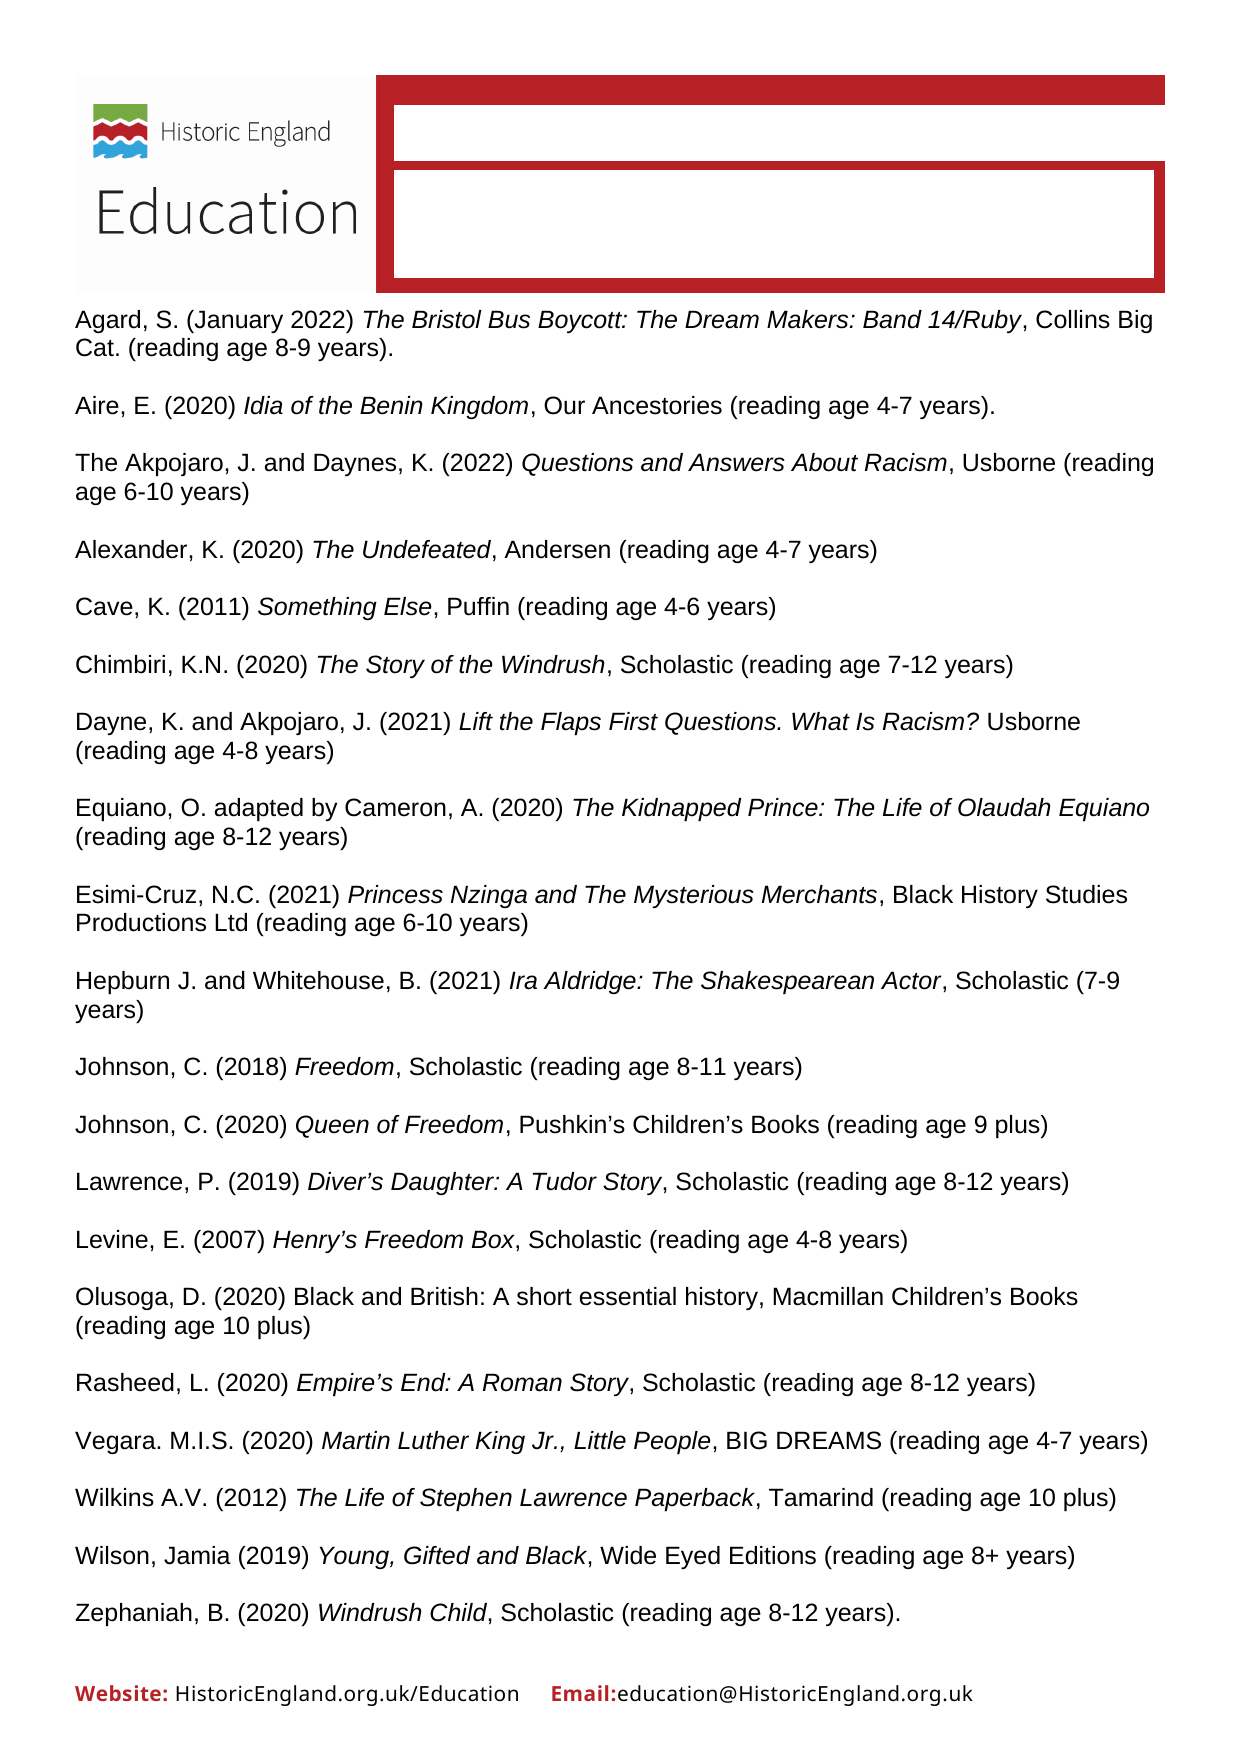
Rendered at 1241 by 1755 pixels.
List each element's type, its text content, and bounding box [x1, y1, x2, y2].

text The Akpojaro, J. and Daynes, K. (2022) Questions and Answers About Racism, Usborne (reading age 6-10 years) [75, 448, 1165, 506]
text Equiano, O. adapted by Cameron, A. (2020) The Kidnapped Prince: The Life of Olaudah Equiano (reading age 8-12 years) [75, 793, 1165, 851]
text Esimi-Cruz, N.C. (2021) Princess Nzinga and The Mysterious Merchants, Black History Studies Productions Ltd (reading age 6-10 years) [75, 880, 1165, 937]
text Johnson, C. (2020) Queen of Freedom, Pushkin’s Children’s Books (reading age 9 plus) [75, 1110, 1165, 1138]
text Dayne, K. and Akpojaro, J. (2021) Lift the Flaps First Questions. What Is Racism? Usborne (reading age 4-8 years) [75, 707, 1165, 765]
text Wilkins A.V. (2012) The Life of Stephen Lawrence Paperback, Tamarind (reading age 10 plus) [75, 1483, 1165, 1512]
text Lawrence, P. (2019) Diver’s Daughter: A Tudor Story, Scholastic (reading age 8-12 years) [75, 1167, 1165, 1196]
text Olusoga, D. (2020) Black and British: A short essential history, Macmillan Children’s Books (reading age 10 plus) [75, 1282, 1165, 1340]
text Cave, K. (2011) Something Else, Puffin (reading age 4-6 years) [75, 592, 1165, 621]
text Levine, E. (2007) Henry’s Freedom Box, Scholastic (reading age 4-8 years) [75, 1225, 1165, 1253]
text Johnson, C. (2018) Freedom, Scholastic (reading age 8-11 years) [75, 1052, 1165, 1081]
text Agard, S. (January 2022) The Bristol Bus Boycott: The Dream Makers: Band 14/Ruby, Collins Big Cat. (reading age 8-9 years). [75, 293, 1165, 362]
text Alexander, K. (2020) The Undefeated, Andersen (reading age 4-7 years) [75, 535, 1165, 563]
text Aire, E. (2020) Idia of the Benin Kingdom, Our Ancestories (reading age 4-7 years). [75, 391, 1165, 420]
text Hepburn J. and Whitehouse, B. (2021) Ira Aldridge: The Shakespearean Actor, Scholastic (7-9 years) [75, 966, 1165, 1023]
text Wilson, Jamia (2019) Young, Gifted and Black, Wide Eyed Editions (reading age 8+ years) [75, 1541, 1165, 1570]
text Vegara. M.I.S. (2020) Martin Luther King Jr., Little People, BIG DREAMS (reading age 4-7 years) [75, 1426, 1165, 1455]
text Chimbiri, K.N. (2020) The Story of the Windrush, Scholastic (reading age 7-12 years) [75, 650, 1165, 678]
text Rasheed, L. (2020) Empire’s End: A Roman Story, Scholastic (reading age 8-12 years) [75, 1368, 1165, 1397]
text Zephaniah, B. (2020) Windrush Child, Scholastic (reading age 8-12 years). [75, 1598, 1165, 1627]
